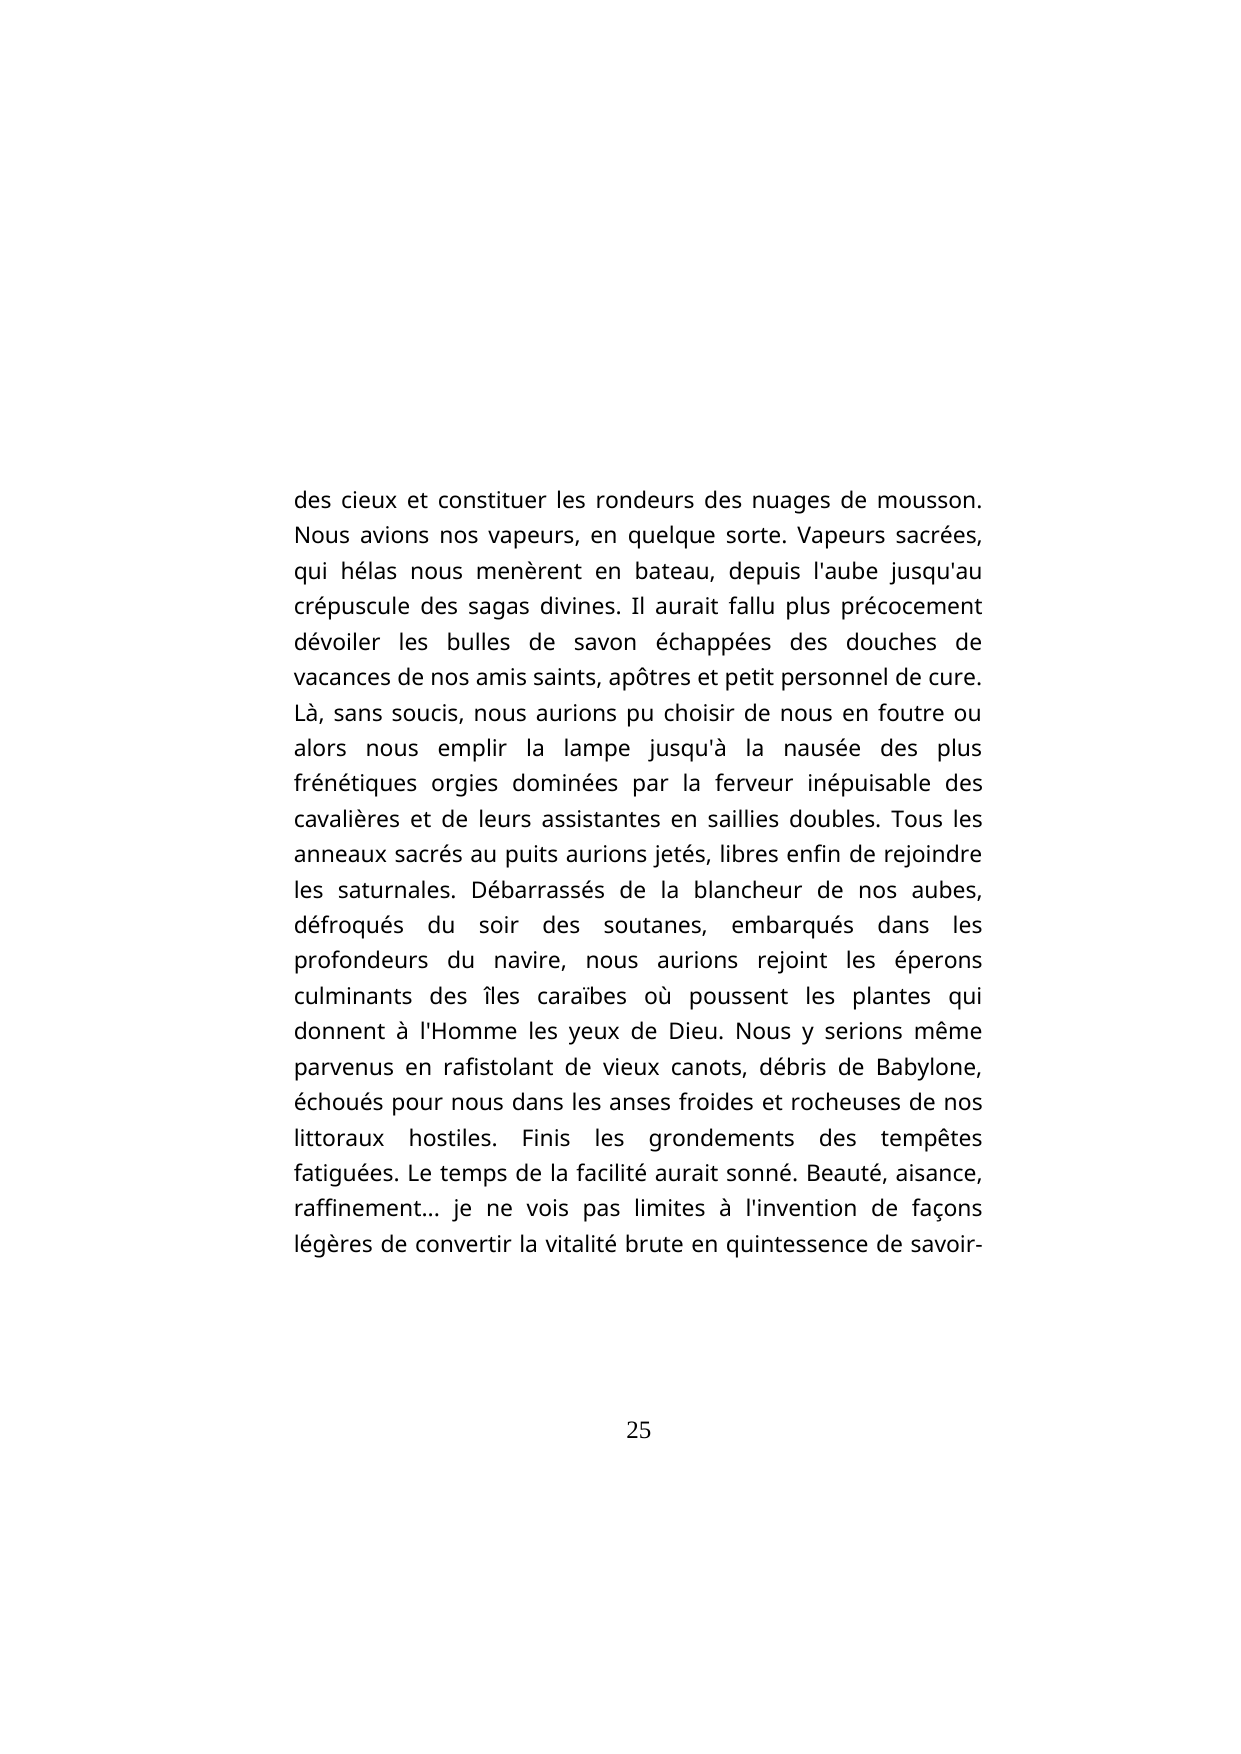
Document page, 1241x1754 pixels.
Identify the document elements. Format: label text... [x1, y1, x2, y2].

text des cieux et constituer les rondeurs des nuages de mousson. Nous avions nos vapeurs, en quelque sorte. Vapeurs sacrées, qui hélas nous menèrent en bateau, depuis l'aube jusqu'au crépuscule des sagas divines. Il aurait fallu plus précocement dévoiler les bulles de savon échappées des douches de vacances de nos amis saints, apôtres et petit personnel de cure. Là, sans soucis, nous aurions pu choisir de nous en foutre ou alors nous emplir la lampe jusqu'à la nausée des plus frénétiques orgies dominées par la ferveur inépuisable des cavalières et de leurs assistantes en saillies doubles. Tous les anneaux sacrés au puits aurions jetés, libres enfin de rejoindre les saturnales. Débarrassés de la blancheur de nos aubes, défroqués du soir des soutanes, embarqués dans les profondeurs du navire, nous aurions rejoint les éperons culminants des îles caraïbes où poussent les plantes qui donnent à l'Homme les yeux de Dieu. Nous y serions même parvenus en rafistolant de vieux canots, débris de Babylone, échoués pour nous dans les anses froides et rocheuses de nos littoraux hostiles. Finis les grondements des tempêtes fatiguées. Le temps de la facilité aurait sonné. Beauté, aisance, raffinement... je ne vois pas limites à l'invention de façons légères de convertir la vitalité brute en quintessence de savoir- [293, 480, 983, 1259]
